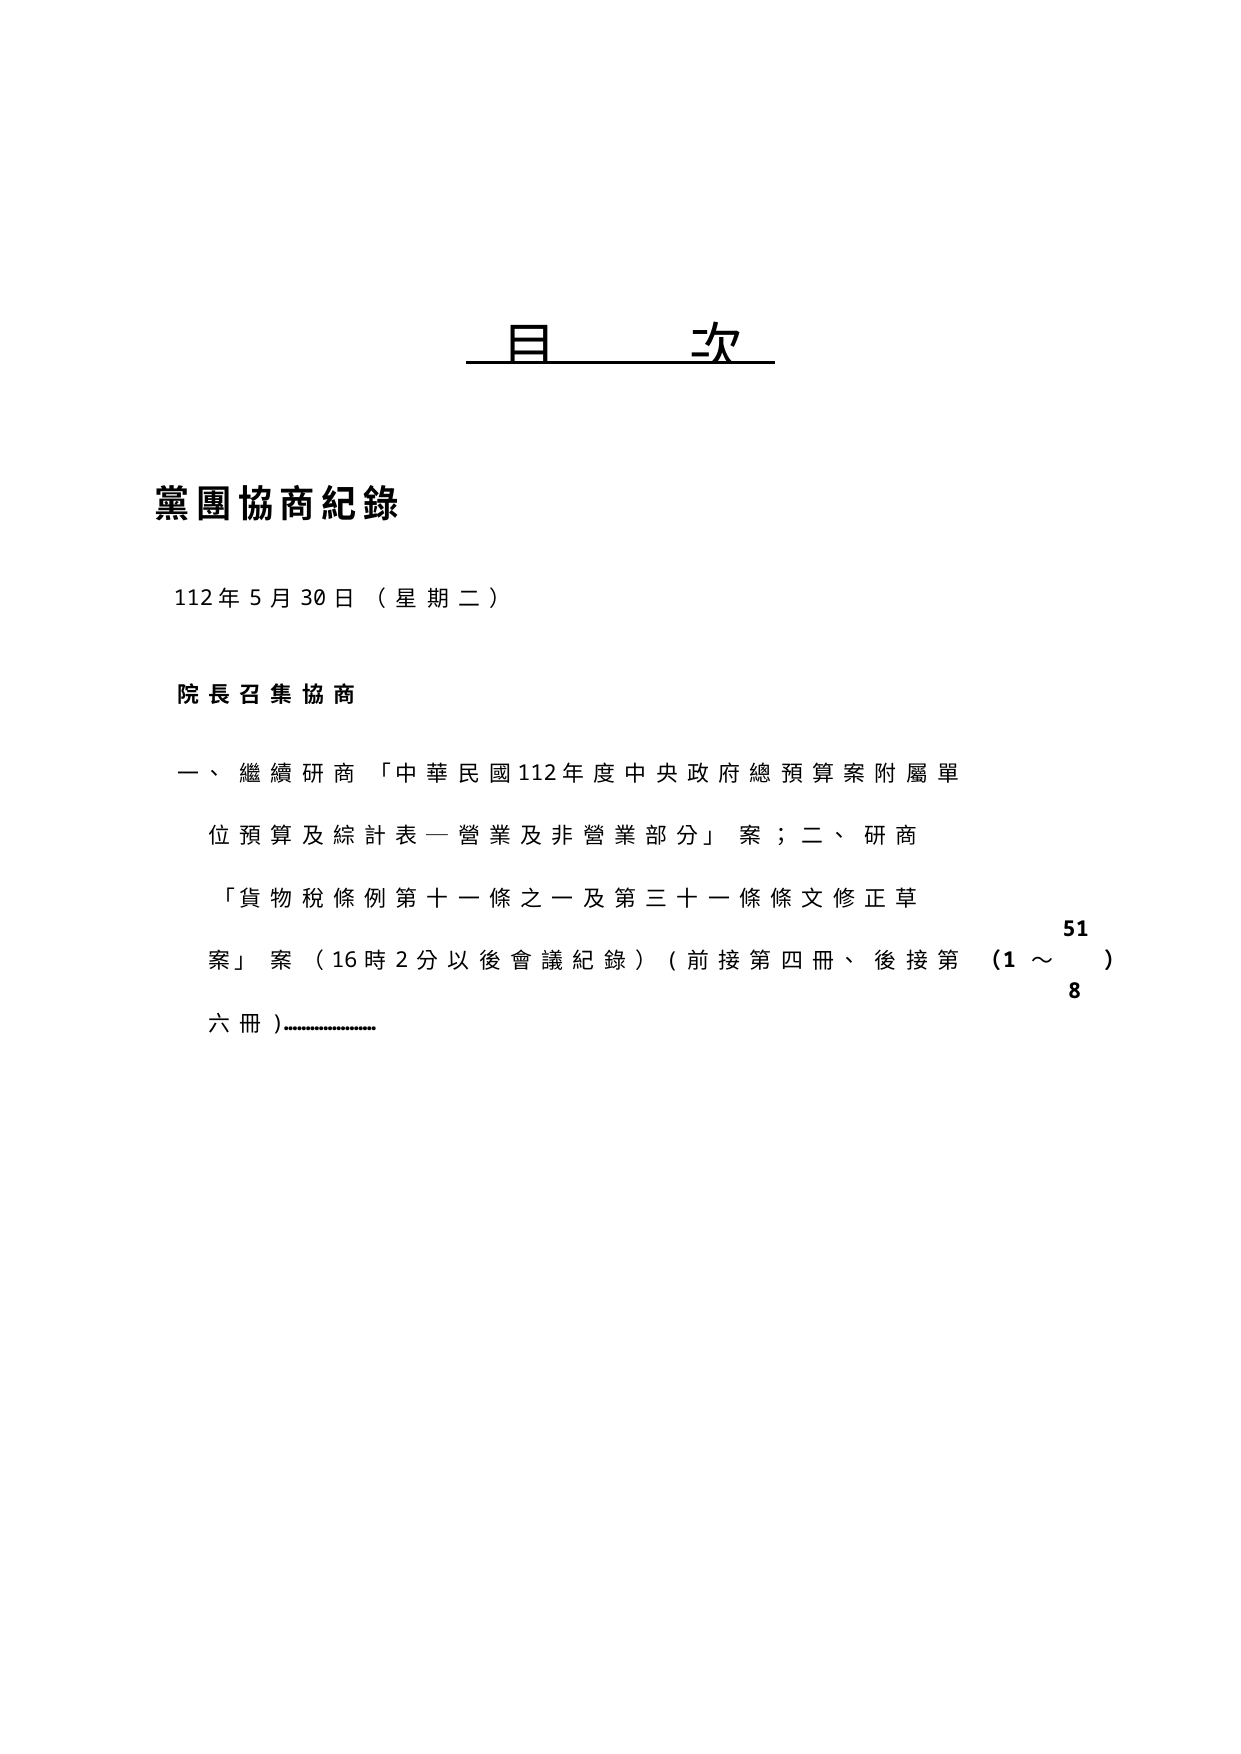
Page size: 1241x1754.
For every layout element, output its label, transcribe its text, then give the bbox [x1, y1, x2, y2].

table_cell （ [967, 740, 986, 1053]
table_header 目 次 [466, 281, 774, 361]
table_cell 1 [986, 740, 1023, 1053]
table_cell 院長召集協商 [150, 645, 1108, 740]
table_header 黨團協商紀錄 [150, 443, 1108, 549]
table_cell 112年5月30日（星期二） [150, 549, 1108, 644]
table_cell ～ [1023, 740, 1053, 1053]
table_cell 一、繼續研商「中華民國112年度中央政府總預算案附屬單位預算及綜計表─營業及非營業部分」案；二、研商「貨物稅條例第十一條之一及第三十一條條文修正草案」案（16時2分以後會議紀錄）(前接第四冊、後接第六冊)………………… [150, 740, 967, 1053]
table_cell 518 [1053, 740, 1091, 1053]
table_cell ） [1091, 740, 1108, 1053]
